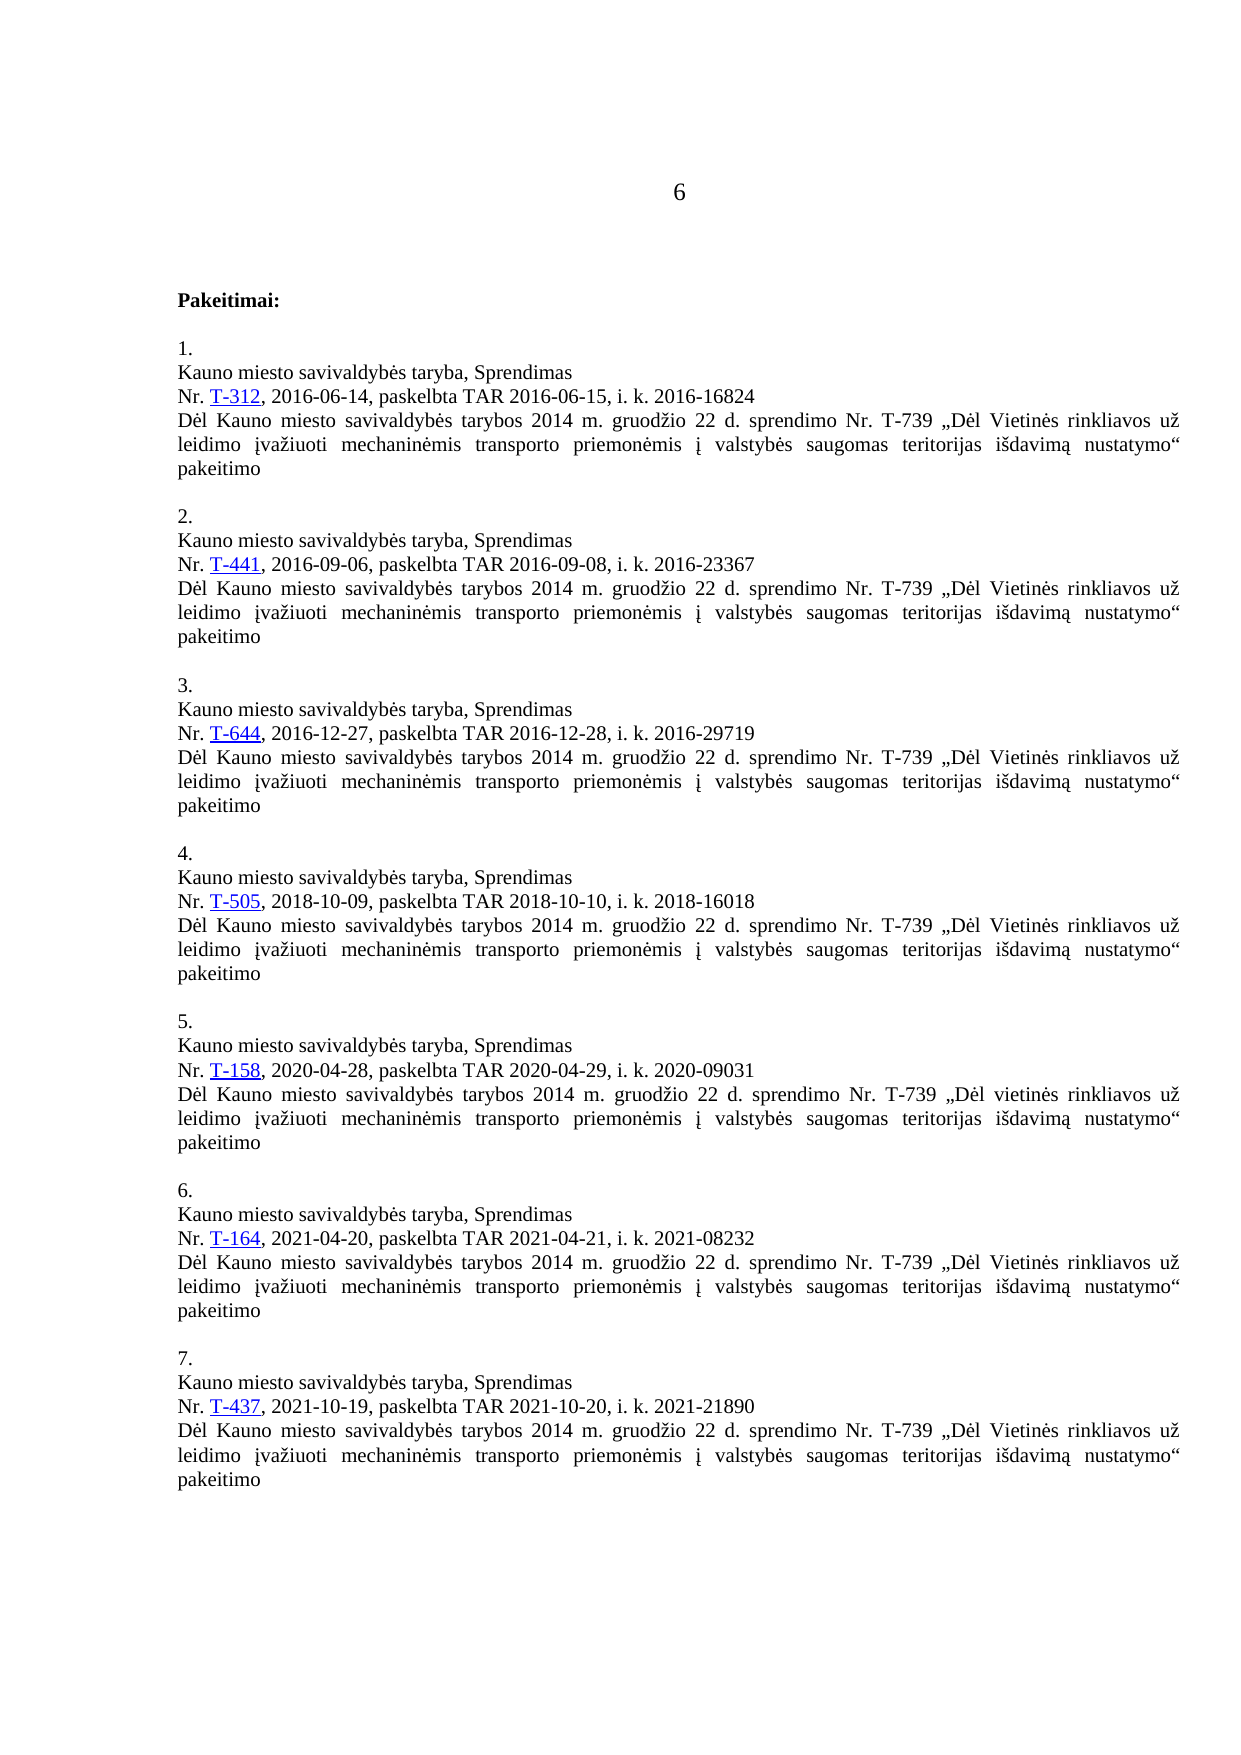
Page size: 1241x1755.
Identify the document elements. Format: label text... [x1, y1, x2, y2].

text Dėl Kauno miesto savivaldybės tarybos 2014 m. gruodžio 22 d. sprendimo Nr. T-739 „Dėl Vietinės rinkliavos už leidimo įvažiuoti mechaninėmis transporto priemonėmis į valstybės saugomas teritorijas išdavimą nustatymo“ pakeitimo [177, 913, 1181, 985]
text Dėl Kauno miesto savivaldybės tarybos 2014 m. gruodžio 22 d. sprendimo Nr. T-739 „Dėl Vietinės rinkliavos už leidimo įvažiuoti mechaninėmis transporto priemonėmis į valstybės saugomas teritorijas išdavimą nustatymo“ pakeitimo [177, 408, 1181, 480]
text Nr. T-505, 2018-10-09, paskelbta TAR 2018-10-10, i. k. 2018-16018 [177, 889, 1181, 913]
text 1. [177, 336, 1181, 360]
text Kauno miesto savivaldybės taryba, Sprendimas [177, 1370, 1181, 1394]
text Kauno miesto savivaldybės taryba, Sprendimas [177, 360, 1181, 384]
text Dėl Kauno miesto savivaldybės tarybos 2014 m. gruodžio 22 d. sprendimo Nr. T-739 „Dėl Vietinės rinkliavos už leidimo įvažiuoti mechaninėmis transporto priemonėmis į valstybės saugomas teritorijas išdavimą nustatymo“ pakeitimo [177, 576, 1181, 648]
text 6. [177, 1178, 1181, 1202]
text Kauno miesto savivaldybės taryba, Sprendimas [177, 697, 1181, 721]
text Kauno miesto savivaldybės taryba, Sprendimas [177, 1202, 1181, 1226]
text Nr. T-164, 2021-04-20, paskelbta TAR 2021-04-21, i. k. 2021-08232 [177, 1226, 1181, 1250]
text Dėl Kauno miesto savivaldybės tarybos 2014 m. gruodžio 22 d. sprendimo Nr. T-739 „Dėl Vietinės rinkliavos už leidimo įvažiuoti mechaninėmis transporto priemonėmis į valstybės saugomas teritorijas išdavimą nustatymo“ pakeitimo [177, 1250, 1181, 1322]
text Nr. T-312, 2016-06-14, paskelbta TAR 2016-06-15, i. k. 2016-16824 [177, 384, 1181, 408]
text 3. [177, 672, 1181, 697]
text Kauno miesto savivaldybės taryba, Sprendimas [177, 865, 1181, 889]
text Nr. T-441, 2016-09-06, paskelbta TAR 2016-09-08, i. k. 2016-23367 [177, 552, 1181, 576]
text Dėl Kauno miesto savivaldybės tarybos 2014 m. gruodžio 22 d. sprendimo Nr. T-739 „Dėl vietinės rinkliavos už leidimo įvažiuoti mechaninėmis transporto priemonėmis į valstybės saugomas teritorijas išdavimą nustatymo“ pakeitimo [177, 1082, 1181, 1154]
text Nr. T-644, 2016-12-27, paskelbta TAR 2016-12-28, i. k. 2016-29719 [177, 721, 1181, 745]
text 4. [177, 841, 1181, 865]
text Kauno miesto savivaldybės taryba, Sprendimas [177, 528, 1181, 552]
text Kauno miesto savivaldybės taryba, Sprendimas [177, 1033, 1181, 1057]
text Nr. T-437, 2021-10-19, paskelbta TAR 2021-10-20, i. k. 2021-21890 [177, 1394, 1181, 1418]
text Dėl Kauno miesto savivaldybės tarybos 2014 m. gruodžio 22 d. sprendimo Nr. T-739 „Dėl Vietinės rinkliavos už leidimo įvažiuoti mechaninėmis transporto priemonėmis į valstybės saugomas teritorijas išdavimą nustatymo“ pakeitimo [177, 1418, 1181, 1491]
text 7. [177, 1346, 1181, 1370]
text Pakeitimai: [177, 287, 1181, 312]
text Dėl Kauno miesto savivaldybės tarybos 2014 m. gruodžio 22 d. sprendimo Nr. T-739 „Dėl Vietinės rinkliavos už leidimo įvažiuoti mechaninėmis transporto priemonėmis į valstybės saugomas teritorijas išdavimą nustatymo“ pakeitimo [177, 745, 1181, 817]
text 5. [177, 1009, 1181, 1033]
text 2. [177, 504, 1181, 528]
text Nr. T-158, 2020-04-28, paskelbta TAR 2020-04-29, i. k. 2020-09031 [177, 1057, 1181, 1082]
